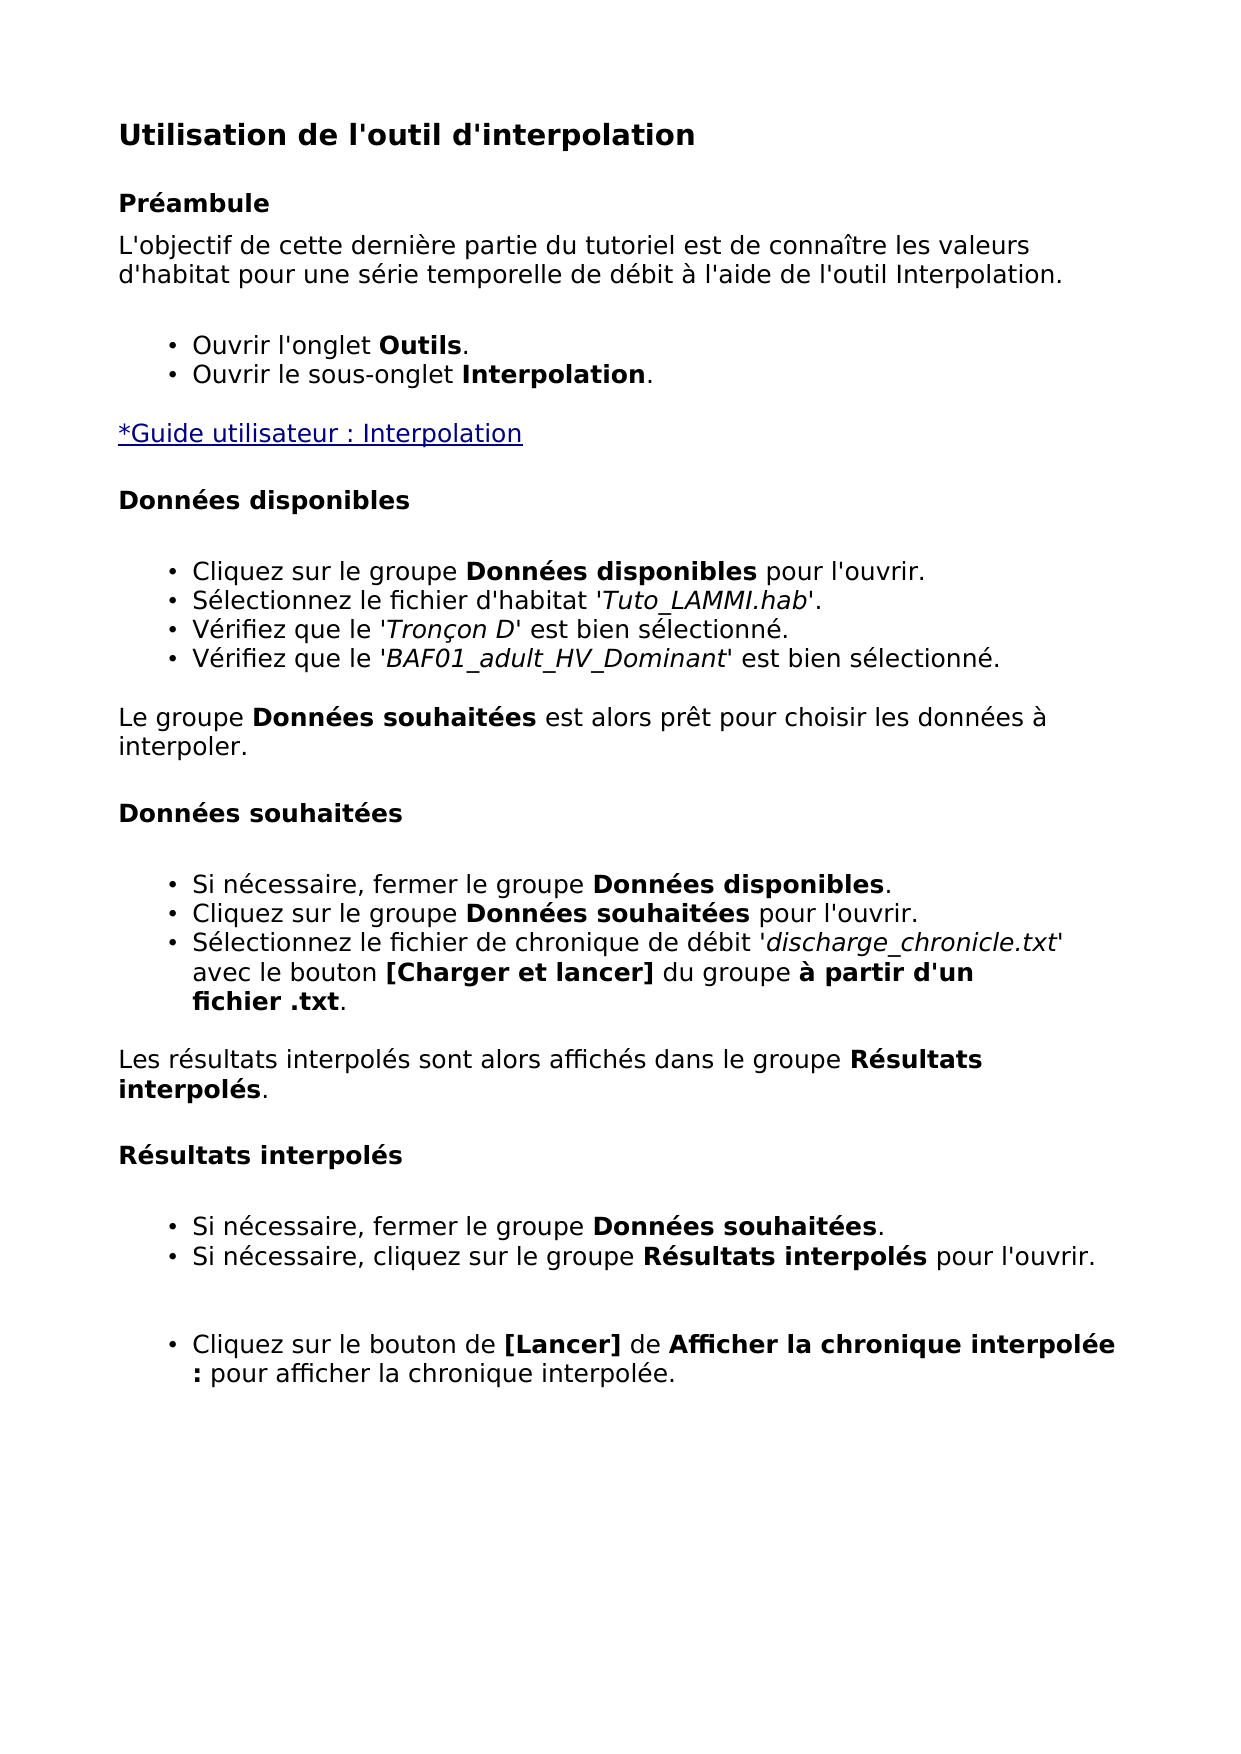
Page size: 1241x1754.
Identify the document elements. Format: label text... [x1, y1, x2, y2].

text L'objectif de cette dernière partie du tutoriel est de connaître les valeurs d'habitat pour une série temporelle de débit à l'aide de l'outil Interpolation. [118, 231, 1122, 289]
list Cliquez sur le bouton de [Lancer] de Afficher la chronique interpolée : pour afficher la chronique interpolée. [177, 1330, 1122, 1388]
subtitle Utilisation de l'outil d'interpolation [118, 118, 1122, 152]
list Si nécessaire, cliquez sur le groupe Résultats interpolés pour l'ouvrir. [177, 1242, 1122, 1271]
subtitle Données disponibles [118, 486, 1122, 515]
list Si nécessaire, fermer le groupe Données souhaitées. [177, 1213, 1122, 1242]
text *Guide utilisateur : Interpolation [118, 419, 1122, 448]
list Vérifiez que le 'Tronçon D' est bien sélectionné. [177, 616, 1122, 645]
subtitle Résultats interpolés [118, 1141, 1122, 1171]
list Sélectionnez le fichier d'habitat 'Tuto_LAMMI.hab'. [177, 586, 1122, 616]
text Le groupe Données souhaitées est alors prêt pour choisir les données à interpoler. [118, 703, 1122, 762]
list Cliquez sur le groupe Données disponibles pour l'ouvrir. [177, 557, 1122, 586]
list Vérifiez que le 'BAF01_adult_HV_Dominant' est bien sélectionné. [177, 645, 1122, 674]
list Ouvrir le sous-onglet Interpolation. [177, 361, 1122, 390]
text Les résultats interpolés sont alors affichés dans le groupe Résultats interpolés. [118, 1046, 1122, 1104]
list Sélectionnez le fichier de chronique de débit 'discharge_chronicle.txt' avec le bouton [Charger et lancer] du groupe à partir d'un fichier .txt. [177, 929, 1122, 1016]
subtitle Données souhaitées [118, 799, 1122, 828]
list Si nécessaire, fermer le groupe Données disponibles. [177, 870, 1122, 899]
subtitle Préambule [118, 189, 1122, 219]
list Ouvrir l'onglet Outils. [177, 332, 1122, 361]
list Cliquez sur le groupe Données souhaitées pour l'ouvrir. [177, 899, 1122, 929]
